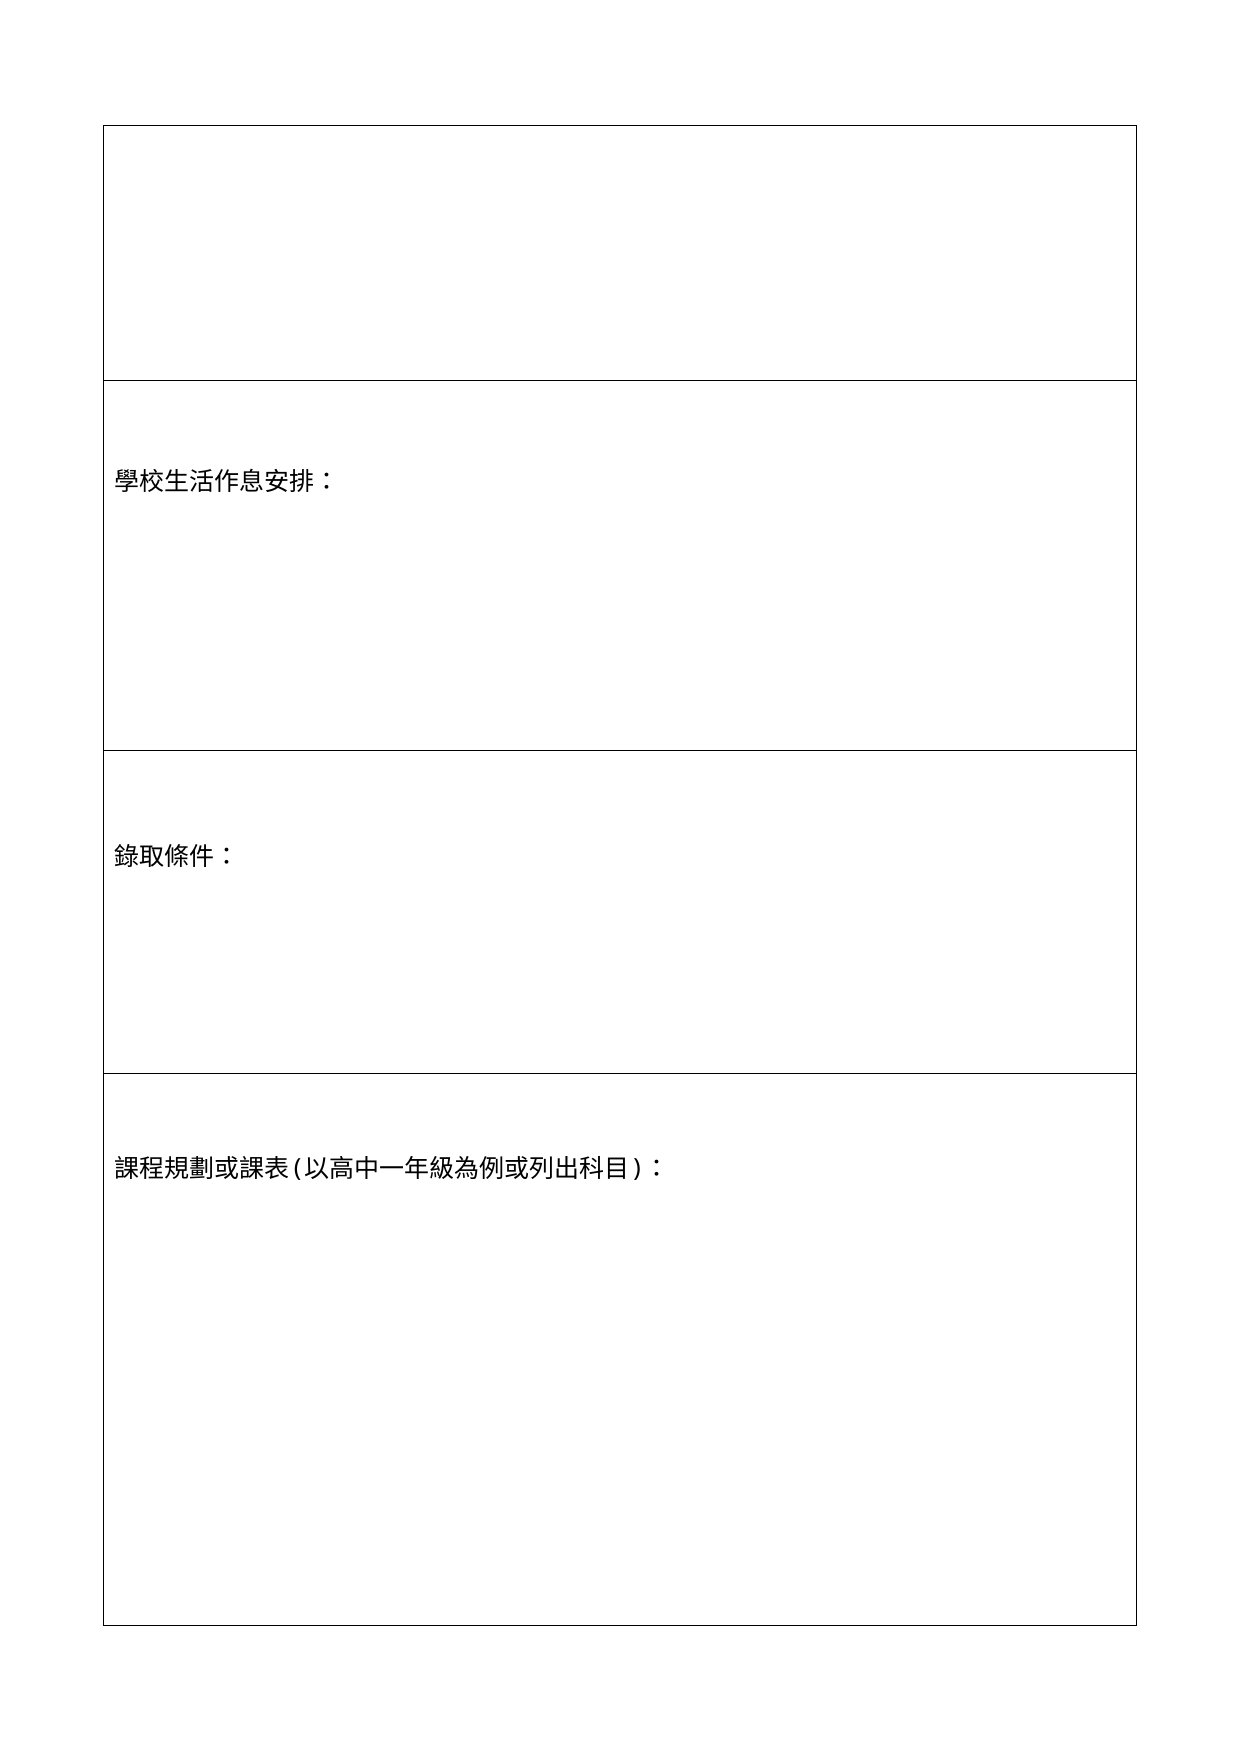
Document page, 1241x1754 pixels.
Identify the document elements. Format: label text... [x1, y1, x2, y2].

table_cell 課程規劃或課表(以高中一年級為例或列出科目)： [104, 1074, 1136, 1625]
table_cell [104, 126, 1136, 379]
table_cell 錄取條件： [104, 751, 1136, 1073]
table_cell 學校生活作息安排： [104, 381, 1136, 750]
